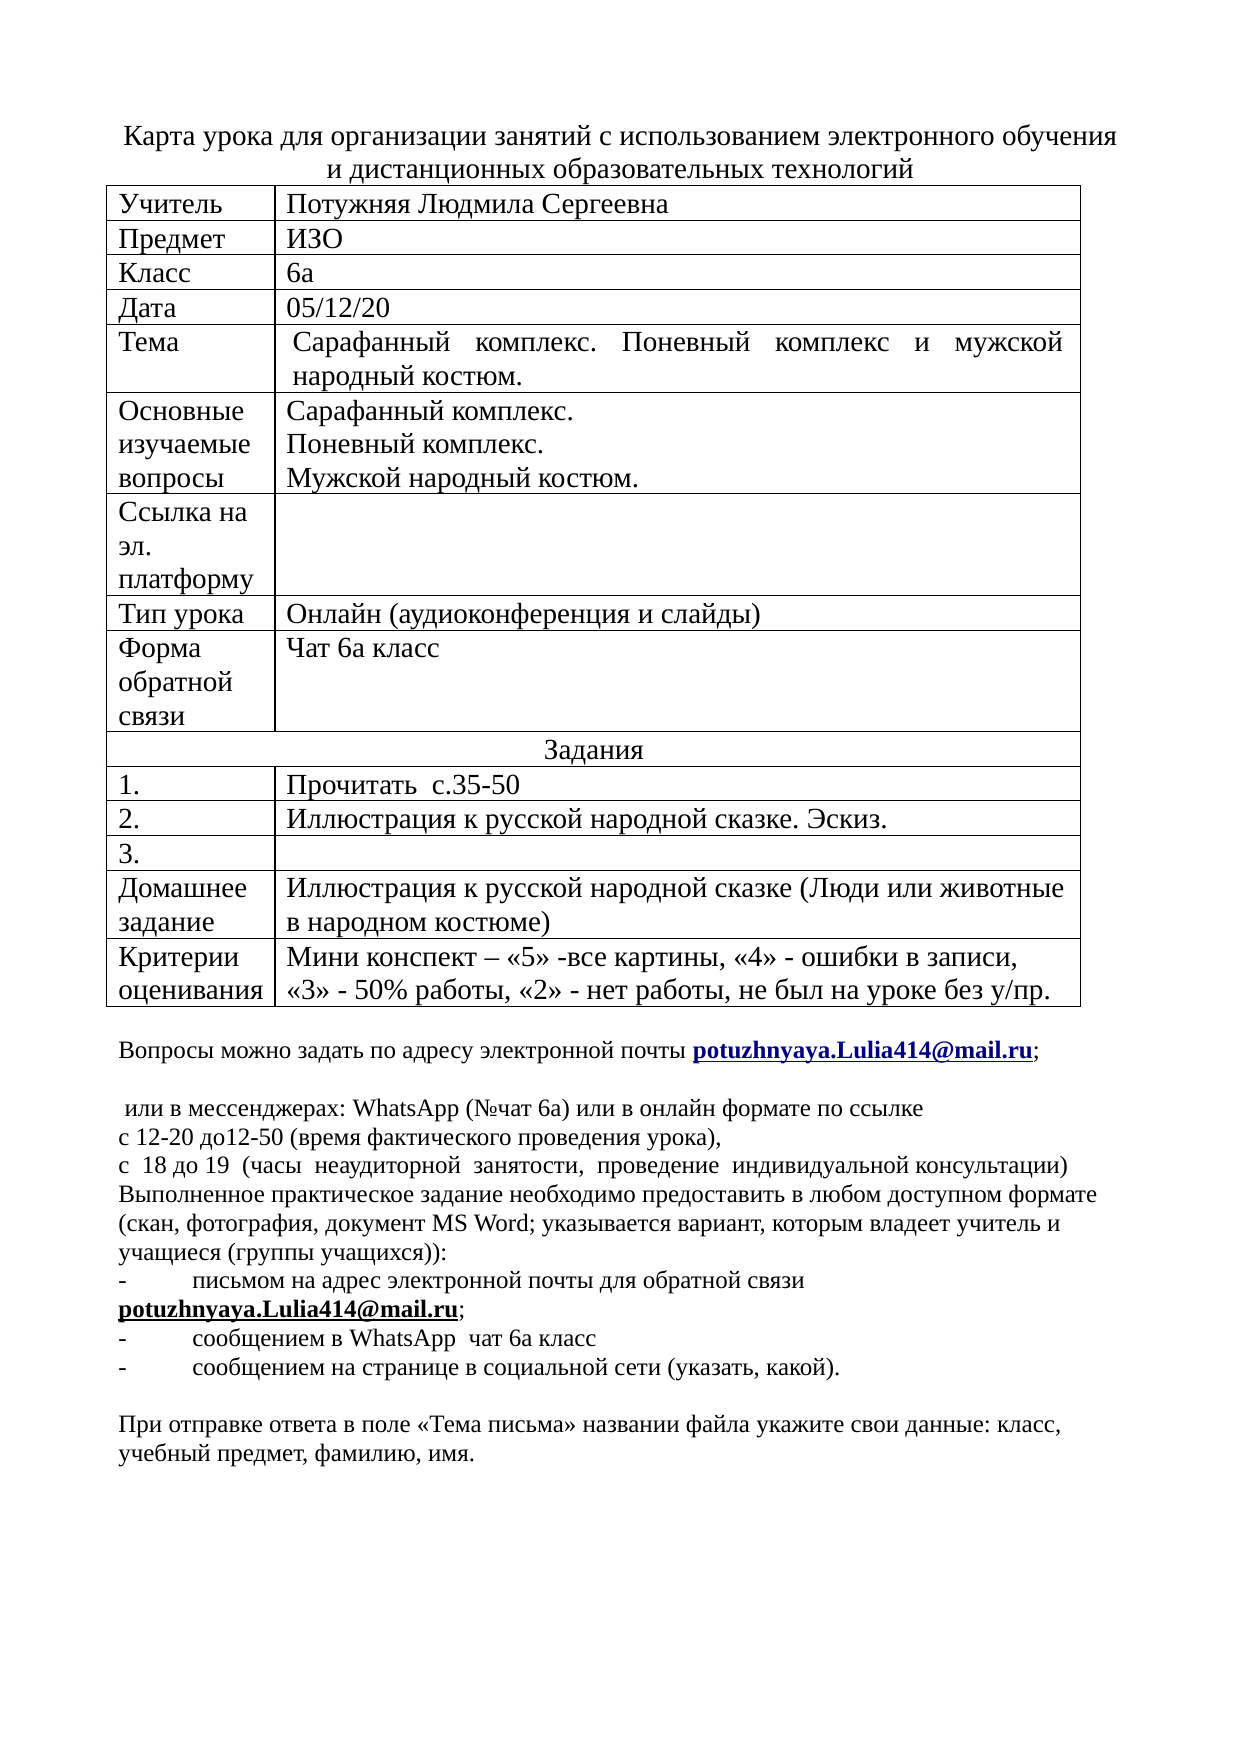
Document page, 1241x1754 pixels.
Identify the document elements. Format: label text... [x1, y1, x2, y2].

table_cell Онлайн (аудиоконференция и слайды) [276, 596, 1080, 629]
text Карта урока для организации занятий с использованием электронного обучения и дистанционных образовательных технологий [118, 118, 1122, 185]
table_cell Критерии оценивания [107, 939, 274, 1006]
table_cell Предмет [107, 221, 274, 254]
table_cell Иллюстрация к русской народной сказке. Эскиз. [276, 801, 1080, 835]
table_cell [276, 836, 1080, 869]
text - сообщением в WhatsApp чат 6а класс [118, 1323, 1122, 1352]
table_cell Сарафанный комплекс. Поневный комплекс и мужской народный костюм. [276, 325, 1080, 392]
table_cell Сарафанный комплекс. Поневный комплекс. Мужской народный костюм. [276, 393, 1080, 493]
table_cell Иллюстрация к русской народной сказке (Люди или животные в народном костюме) [276, 871, 1080, 938]
table_header Потужняя Людмила Сергеевна [276, 186, 1080, 220]
table_cell Домашнее задание [107, 871, 274, 938]
table_cell Дата [107, 290, 274, 323]
table_cell ИЗО [276, 221, 1080, 254]
table_cell Задания [107, 732, 1080, 766]
text - письмом на адрес электронной почты для обратной связи potuzhnyaya.Lulia414@mail.ru; [118, 1266, 1122, 1323]
table_cell 12.05.20 [276, 290, 1080, 323]
text Вопросы можно задать по адресу электронной почты potuzhnyaya.Lulia414@mail.ru; [118, 1036, 1122, 1064]
table_cell Форма обратной связи [107, 631, 274, 731]
table_cell 6а [276, 255, 1080, 289]
text - сообщением на странице в социальной сети (указать, какой). [118, 1352, 1122, 1381]
text с 18 до 19 (часы неаудиторной занятости, проведение индивидуальной консультации) [118, 1151, 1122, 1179]
table_cell [276, 494, 1080, 595]
table_cell Класс [107, 255, 274, 289]
table_cell Ссылка на эл. платформу [107, 494, 274, 595]
text или в мессенджерах: WhatsApp (№чат 6а) или в онлайн формате по ссылке [118, 1093, 1122, 1122]
text с 12-20 до12-50 (время фактического проведения урока), [118, 1122, 1122, 1151]
table_cell 3. [107, 836, 274, 869]
table_header Учитель [107, 186, 274, 220]
text При отправке ответа в поле «Тема письма» названии файла укажите свои данные: класс, учебный предмет, фамилию, имя. [118, 1409, 1122, 1467]
text Выполненное практическое задание необходимо предоставить в любом доступном формате (скан, фотография, документ MS Word; указывается вариант, которым владеет учитель и учащиеся (группы учащихся)): [118, 1179, 1122, 1266]
table_cell Основные изучаемые вопросы [107, 393, 274, 493]
table_cell Мини конспект – «5» -все картины, «4» - ошибки в записи, «3» - 50% работы, «2» - нет работы, не был на уроке без у/пр. [276, 939, 1080, 1006]
table_cell Прочитать с.35-50 [276, 767, 1080, 800]
table_cell 2. [107, 801, 274, 835]
table_cell 1. [107, 767, 274, 800]
table_cell Тема [107, 325, 274, 392]
table_cell Тип урока [107, 596, 274, 629]
table_cell Чат 6а класс [276, 631, 1080, 731]
